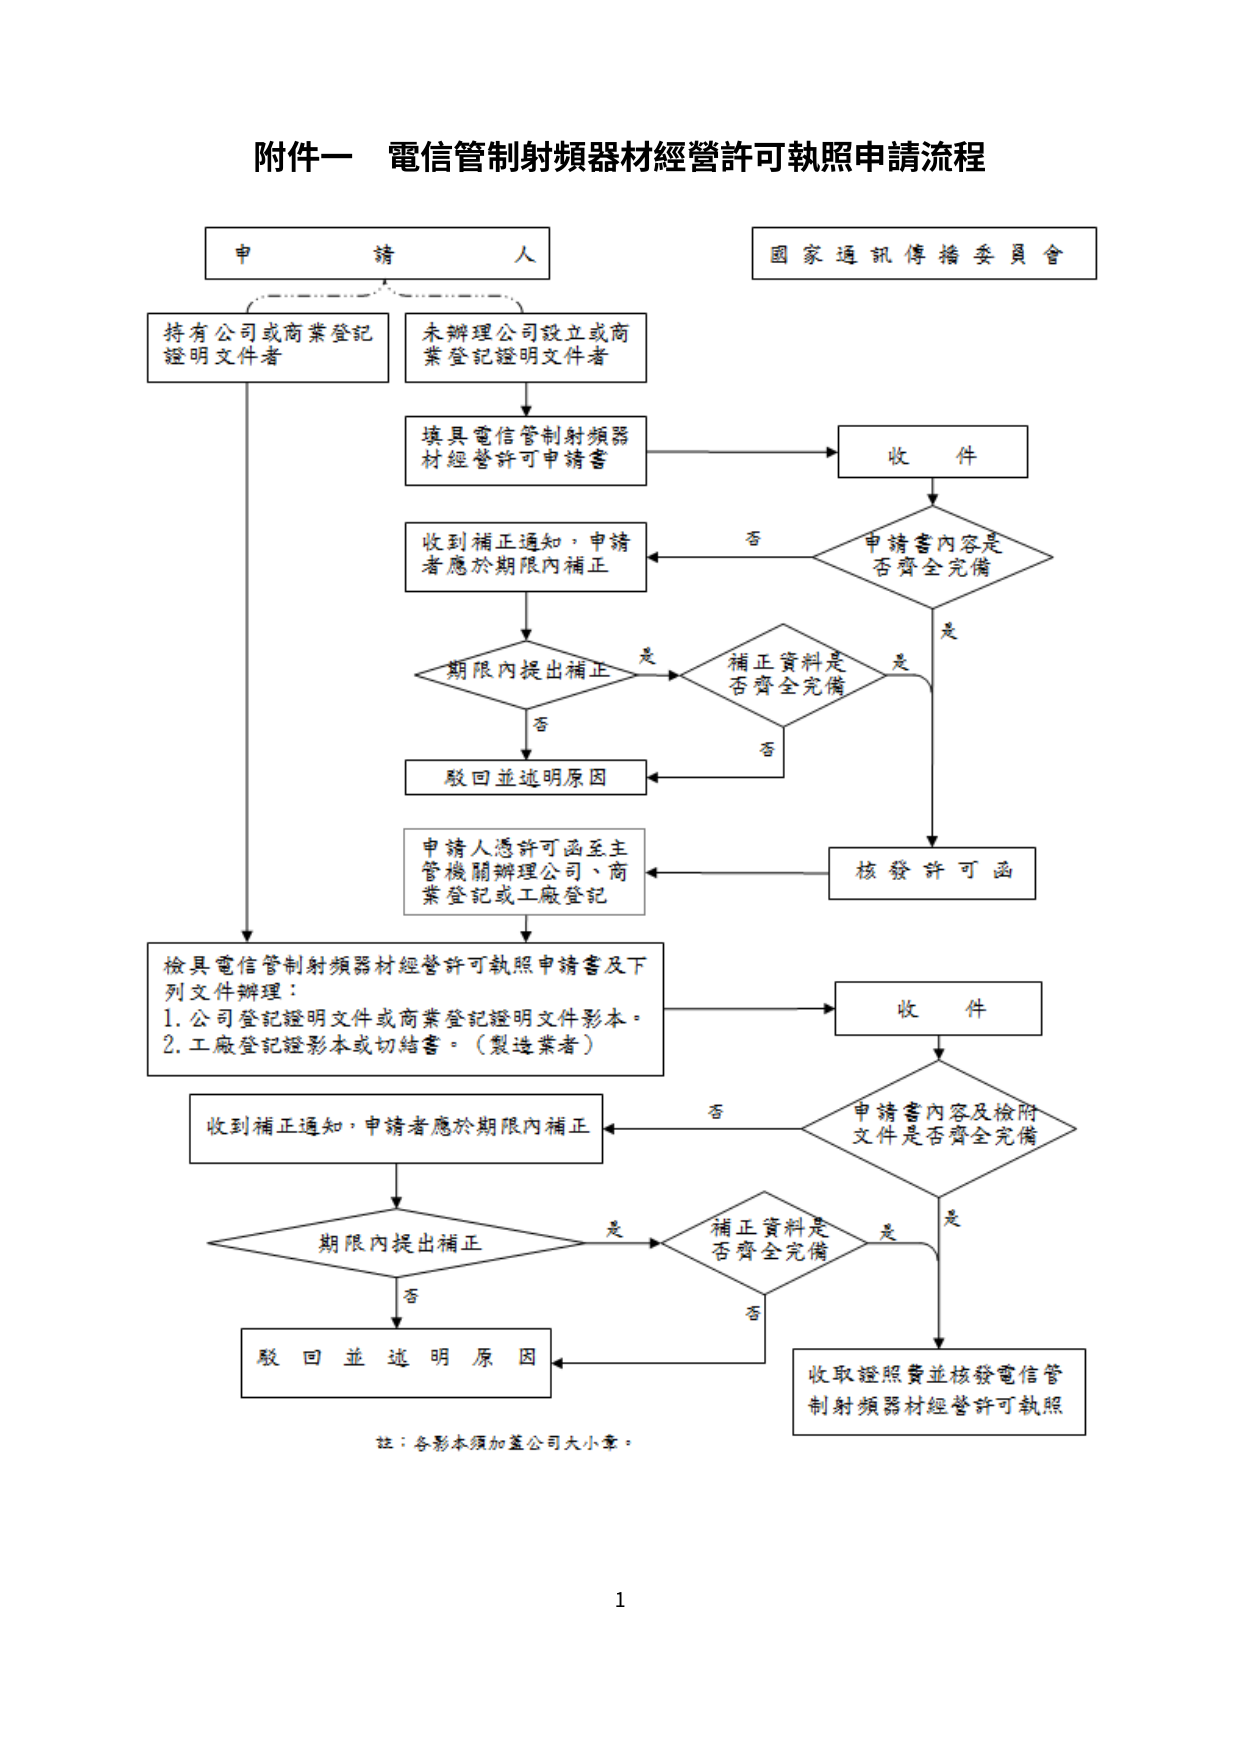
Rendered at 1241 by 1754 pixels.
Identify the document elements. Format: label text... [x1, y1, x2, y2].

text 附件一 電信管制射頻器材經營許可執照申請流程 [89, 113, 1152, 176]
